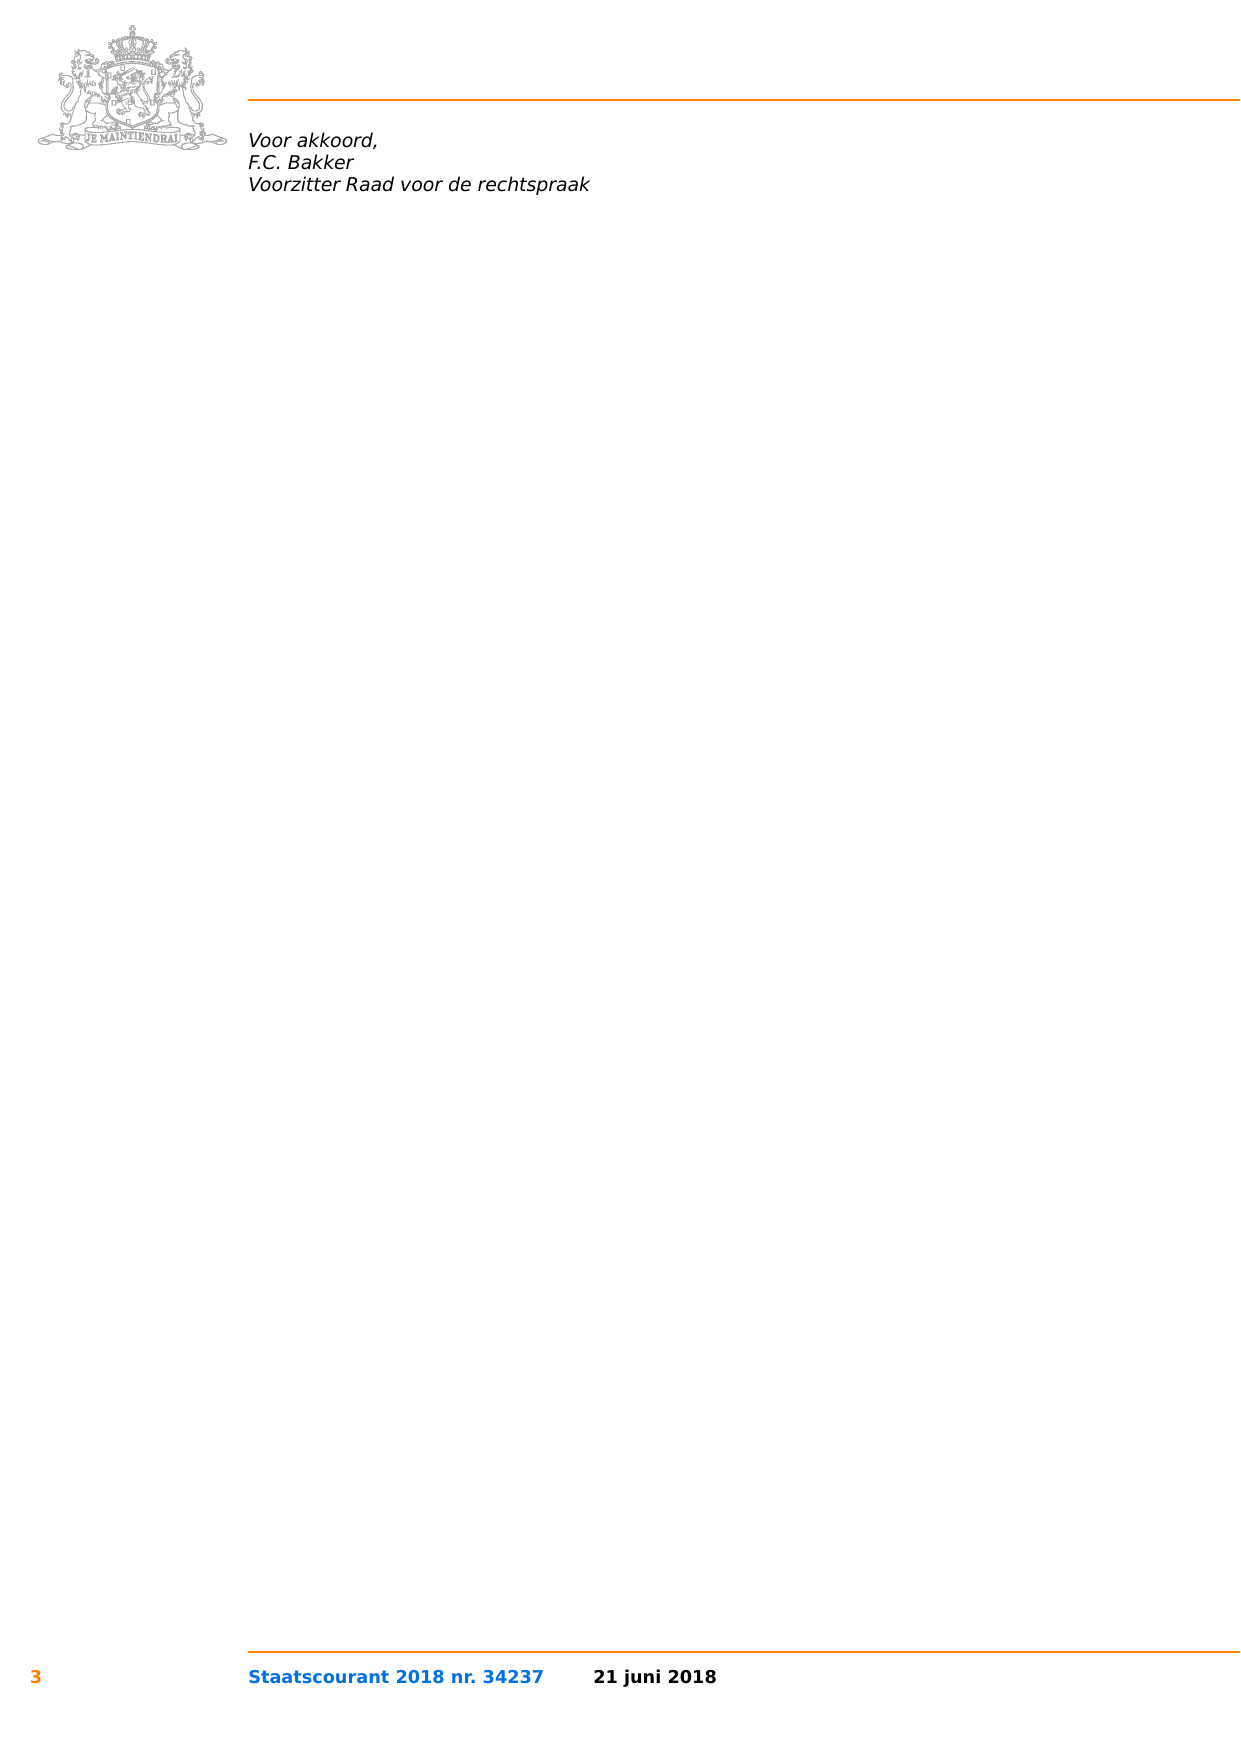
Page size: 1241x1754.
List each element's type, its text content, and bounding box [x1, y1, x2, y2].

text Voor akkoord, F.C. Bakker Voorzitter Raad voor de rechtspraak [248, 130, 1163, 196]
picture [38, 25, 227, 150]
